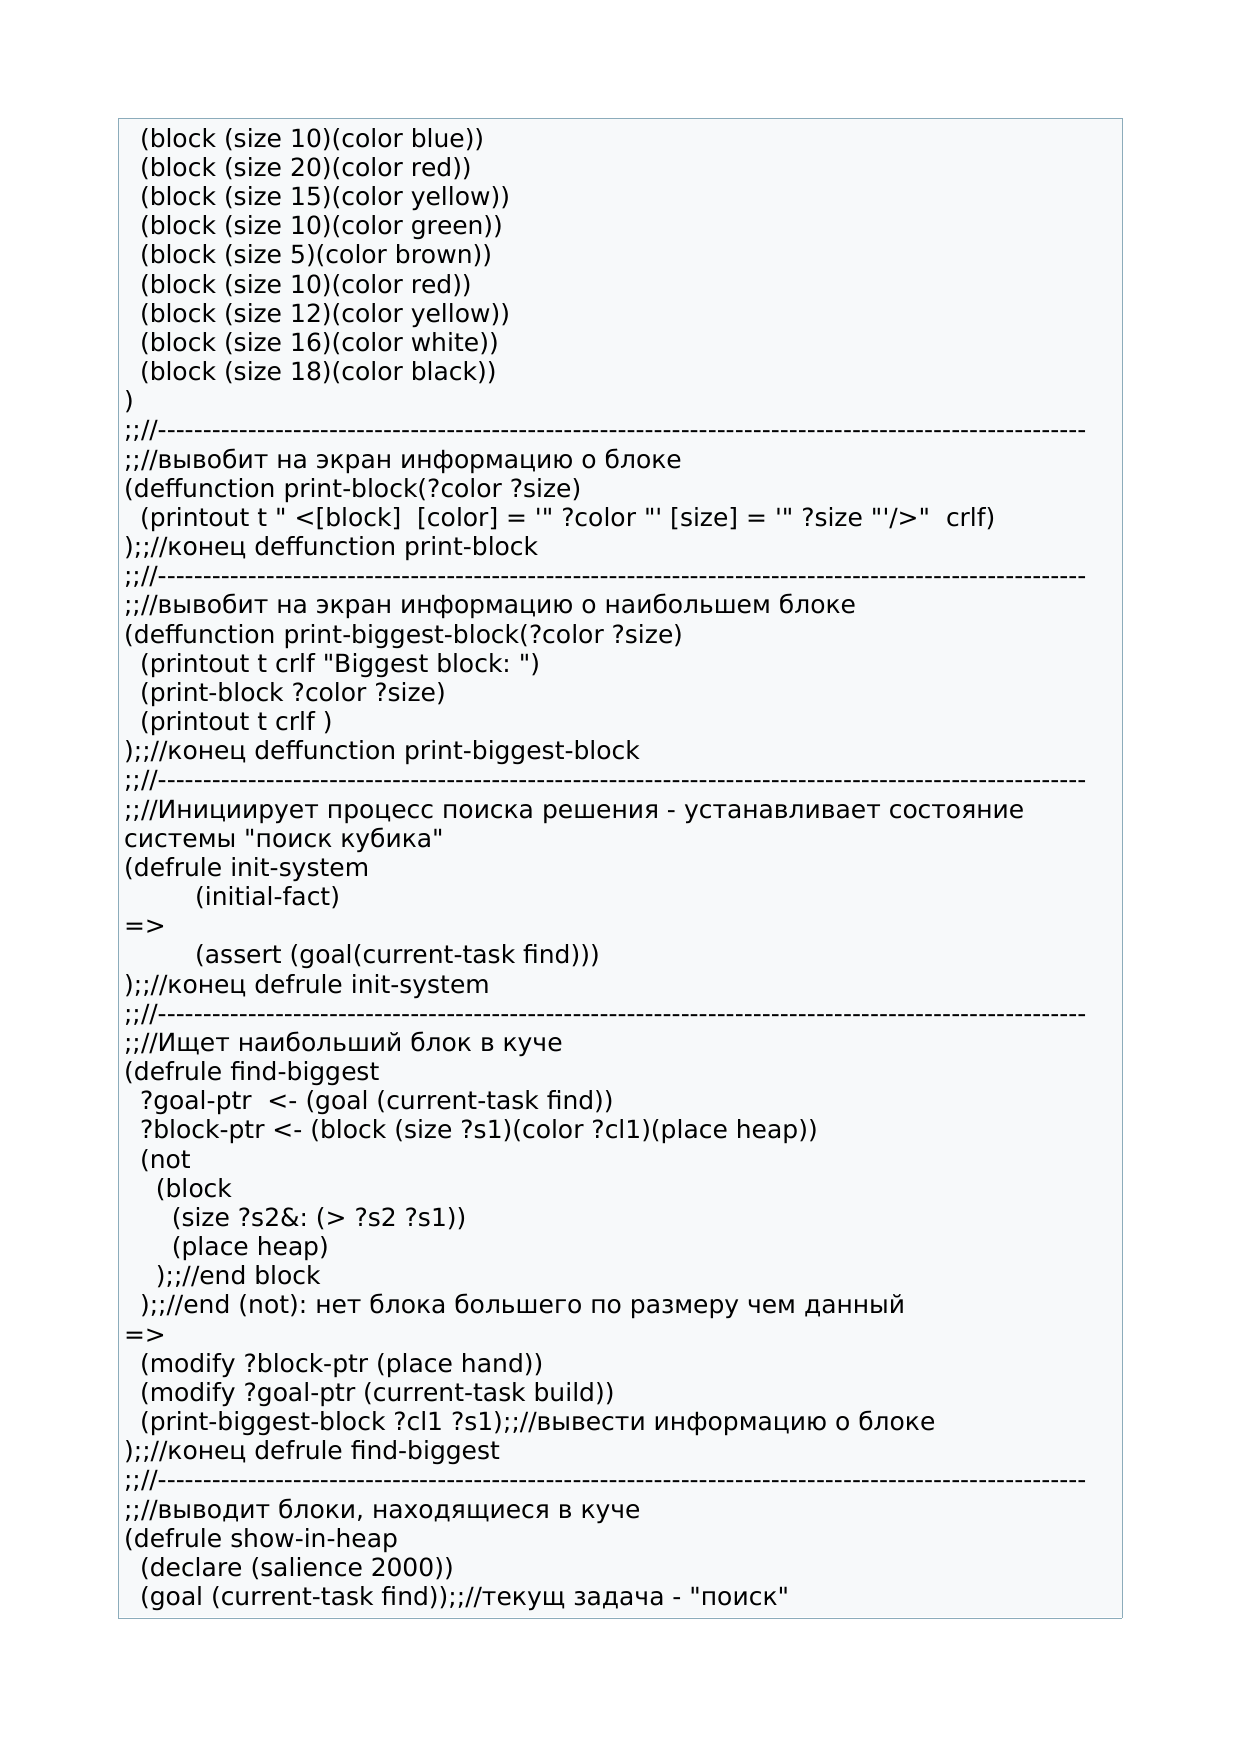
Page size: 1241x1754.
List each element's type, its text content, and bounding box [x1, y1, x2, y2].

table_header (block (size 10)(color blue)) (block (size 20)(color red)) (block (size 15)(color yellow)) (block (size 10)(color green)) (block (size 5)(color brown)) (block (size 10)(color red)) (block (size 12)(color yellow)) (block (size 16)(color white)) (block (size 18)(color black)) ) ;;//------------------------------------------------------------------------------------------------------- ;;//вывобит на экран информацию о блоке (deffunction print-block(?color ?size) (printout t " <[block] [color] = '" ?color "' [size] = '" ?size "'/>" crlf) );;//конец deffunction print-block ;;//------------------------------------------------------------------------------------------------------- ;;//вывобит на экран информацию о наибольшем блоке (deffunction print-biggest-block(?color ?size) (printout t crlf "Biggest block: ") (print-block ?color ?size) (printout t crlf ) );;//конец deffunction print-biggest-block ;;//------------------------------------------------------------------------------------------------------- ;;//Инициирует процесс поиска решения - устанавливает состояние системы "поиск кубика" (defrule init-system (initial-fact) => (assert (goal(current-task find))) );;//конец defrule init-system ;;//------------------------------------------------------------------------------------------------------- ;;//Ищет наибольший блок в куче (defrule find-biggest ?goal-ptr <- (goal (current-task find)) ?block-ptr <- (block (size ?s1)(color ?cl1)(place heap)) (not (block (size ?s2&: (> ?s2 ?s1)) (place heap) );;//end block );;//end (not): нет блока большего по размеру чем данный => (modify ?block-ptr (place hand)) (modify ?goal-ptr (current-task build)) (print-biggest-block ?cl1 ?s1);;//вывести информацию о блоке );;//конец defrule find-biggest ;;//------------------------------------------------------------------------------------------------------- ;;//выводит блоки, находящиеся в куче (defrule show-in-heap (declare (salience 2000)) (goal (current-task find));;//текущ задача - "поиск" [119, 119, 1122, 1617]
